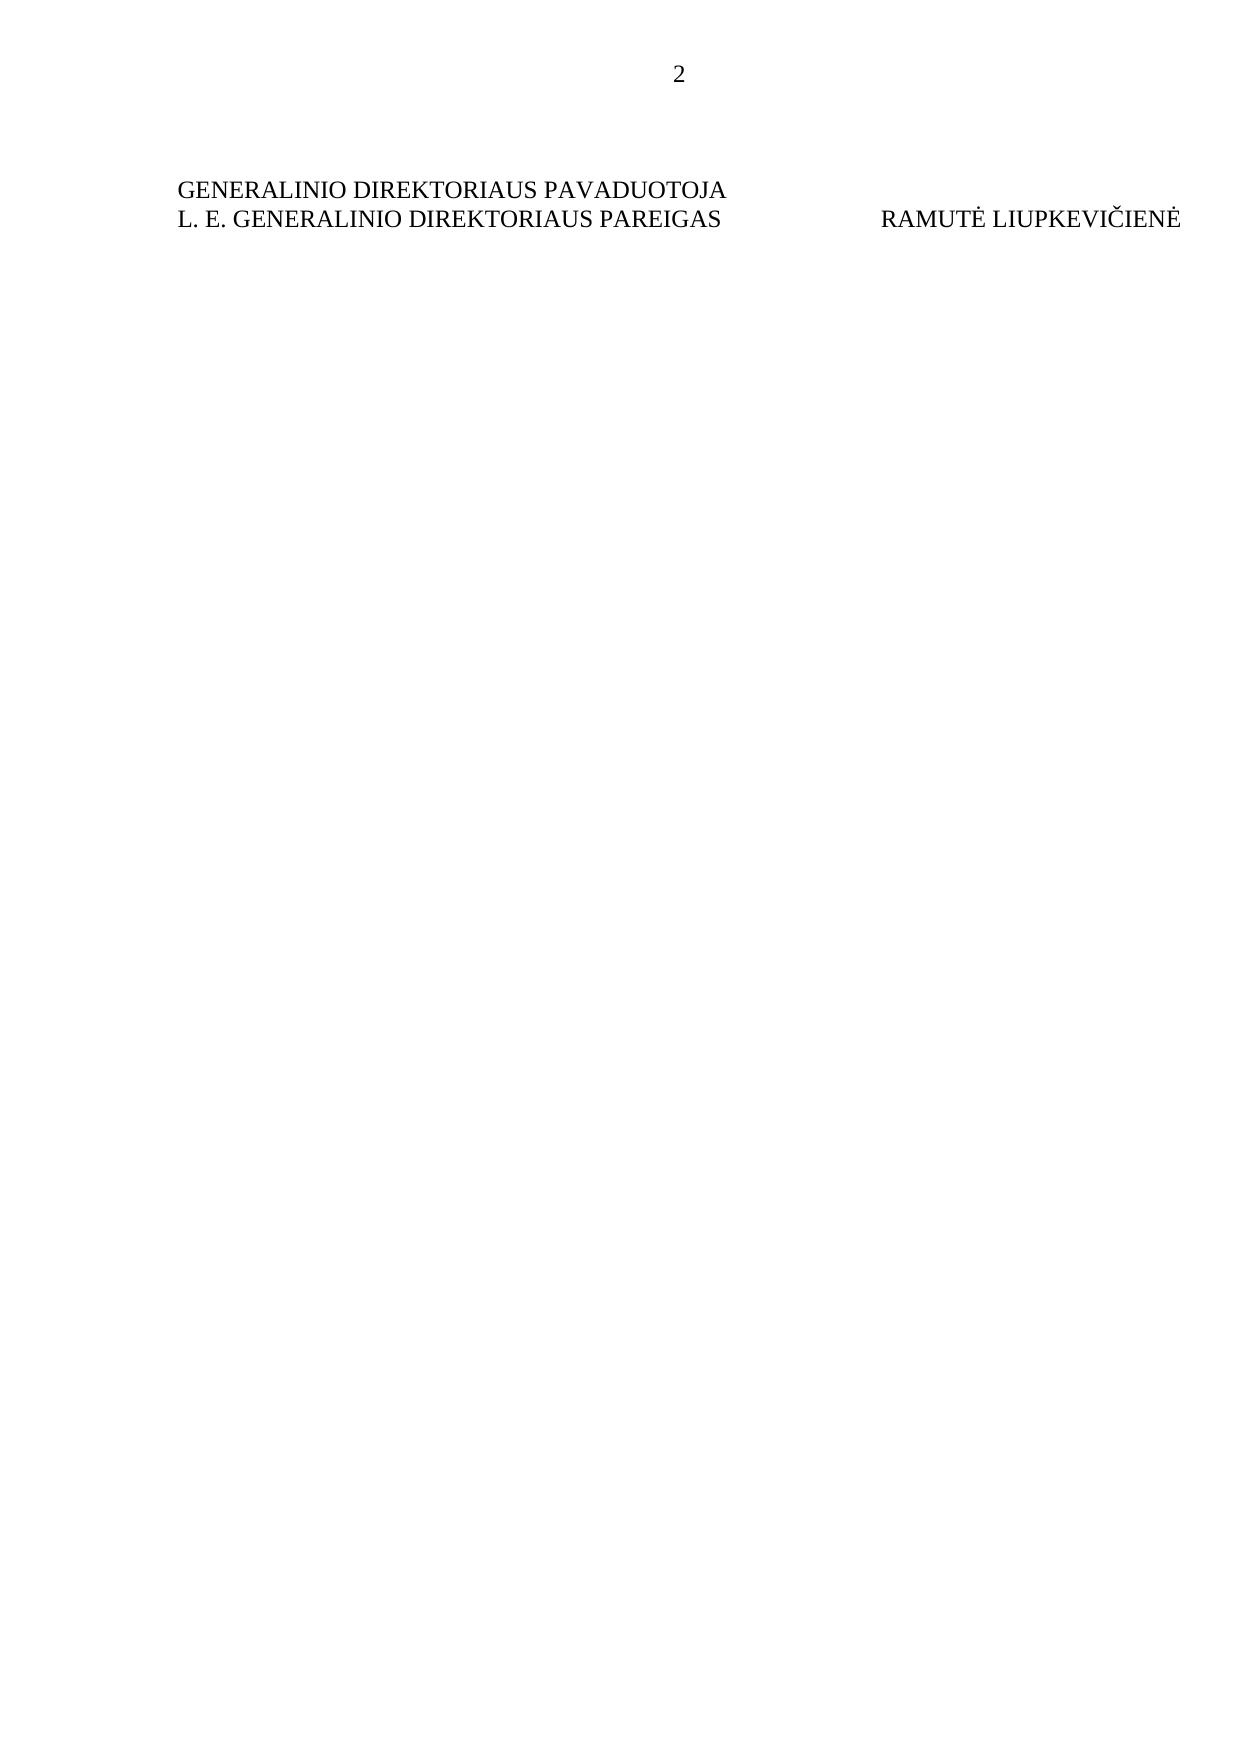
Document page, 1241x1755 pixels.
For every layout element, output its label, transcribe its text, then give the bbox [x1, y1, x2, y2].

text L. E. GENERALINIO DIREKTORIAUS PAREIGAS RAMUTĖ LIUPKEVIČIENĖ [177, 204, 1181, 233]
text GENERALINIO DIREKTORIAUS PAVADUOTOJA [177, 176, 1181, 204]
